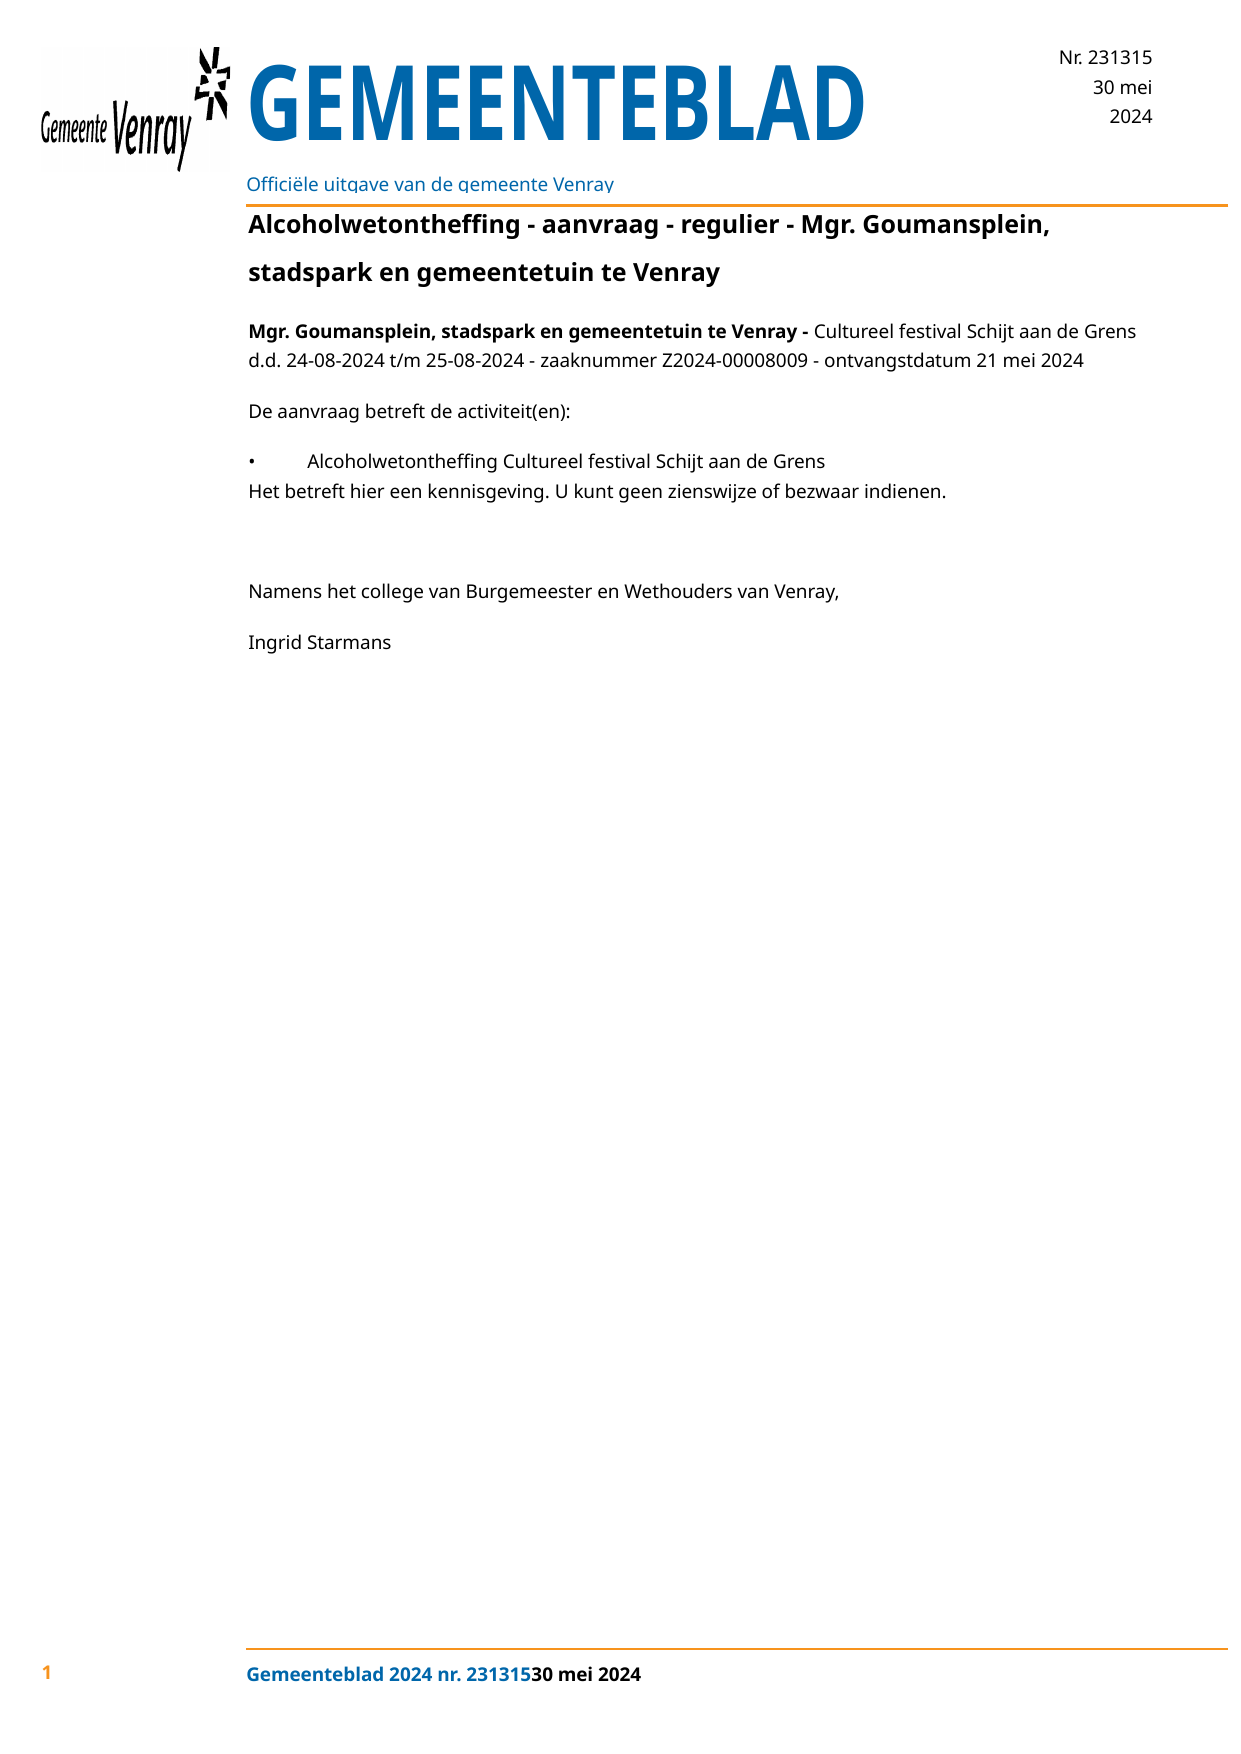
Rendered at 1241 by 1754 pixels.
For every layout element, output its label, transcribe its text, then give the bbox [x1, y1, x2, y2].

picture [41, 47, 231, 172]
text Mgr. Goumansplein, stadspark en gemeentetuin te Venray - Cultureel festival Schijt aan de Grens d.d. 24-08-2024 t/m 25-08-2024 - zaaknummer Z2024-00008009 - ontvangstdatum 21 mei 2024 [248, 318, 1152, 373]
text Namens het college van Burgemeester en Wethouders van Venray, [248, 579, 1152, 604]
text Het betreft hier een kennisgeving. U kunt geen zienswijze of bezwaar indienen. [248, 478, 1152, 504]
text Alcoholwetontheffing - aanvraag - regulier - Mgr. Goumansplein, stadspark en gemeentetuin te Venray [248, 207, 1152, 288]
text De aanvraag betreft de activiteit(en): [248, 398, 1152, 424]
text Ingrid Starmans [248, 629, 1152, 655]
list Alcoholwetontheffing Cultureel festival Schijt aan de Grens [248, 448, 1152, 474]
